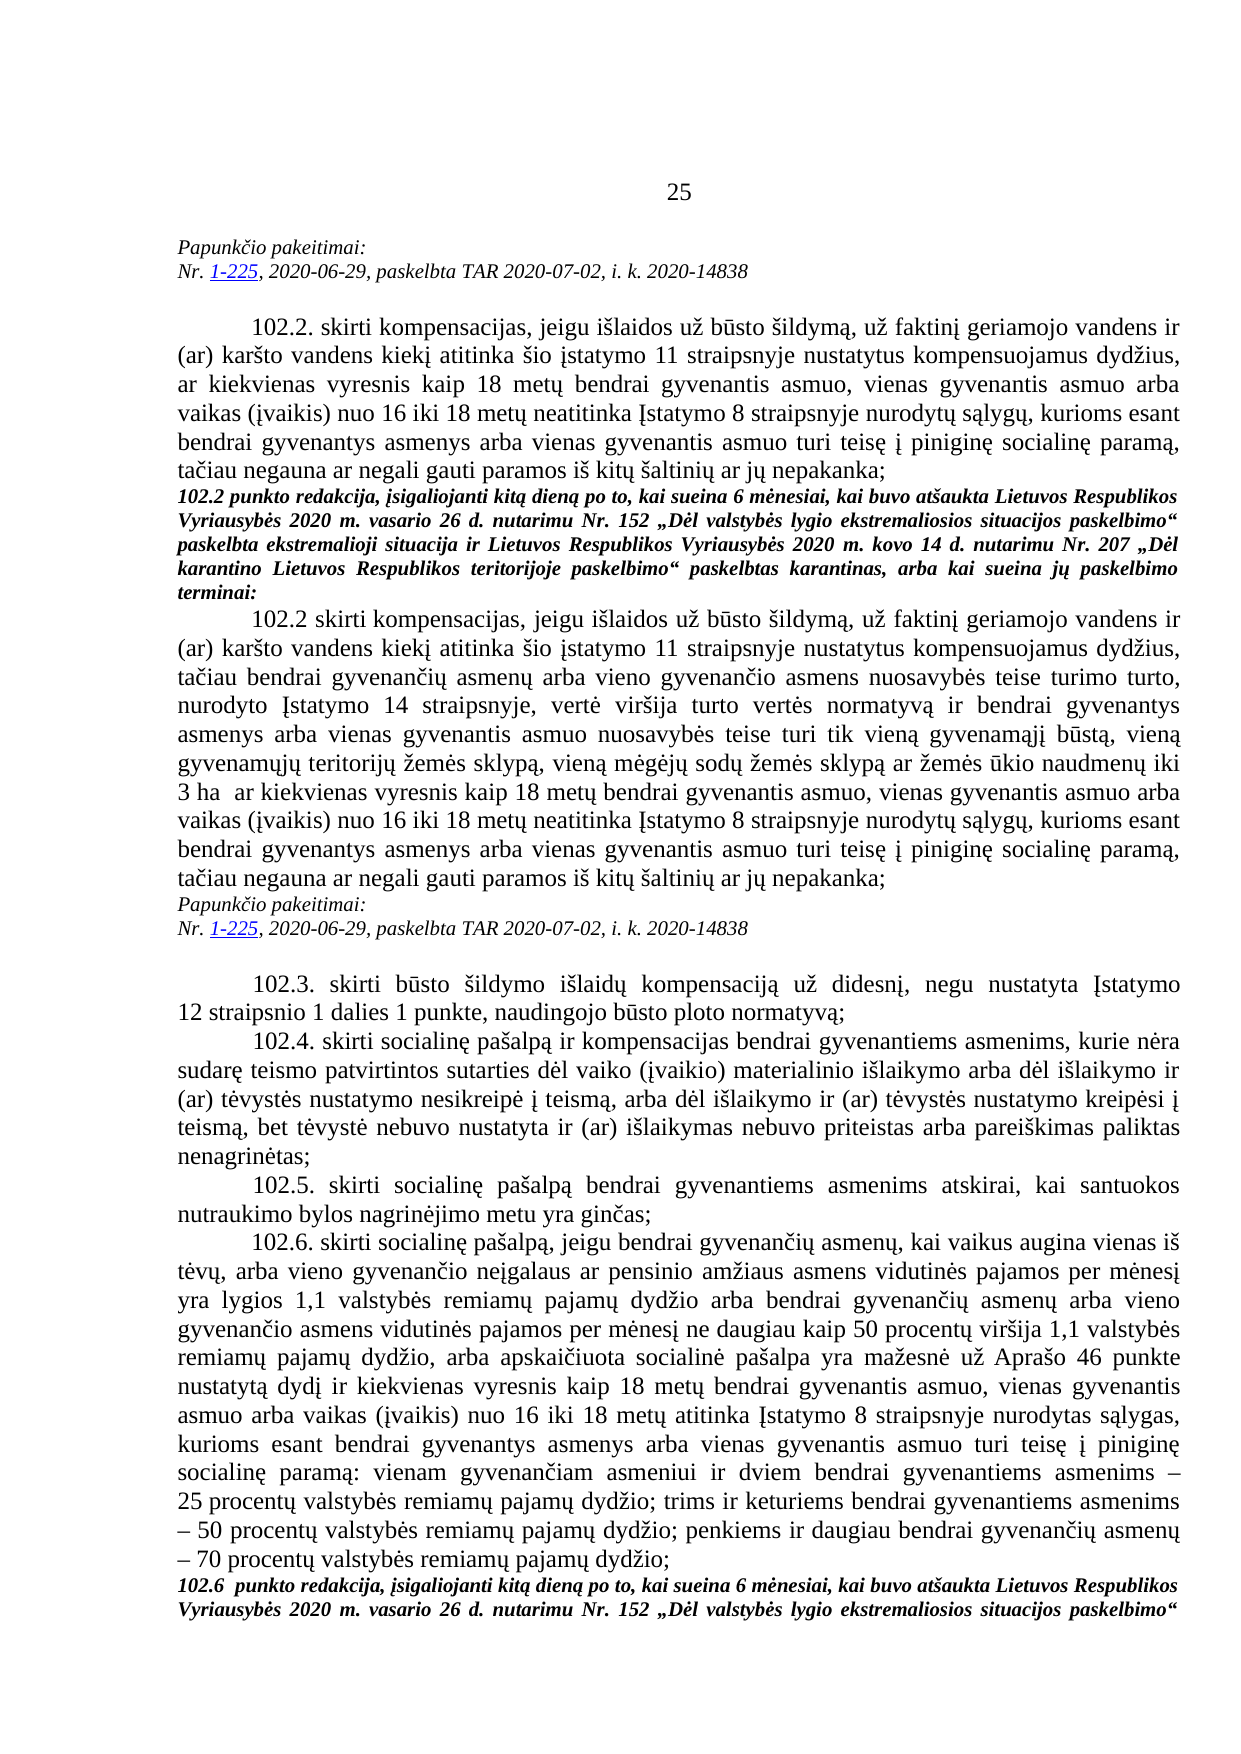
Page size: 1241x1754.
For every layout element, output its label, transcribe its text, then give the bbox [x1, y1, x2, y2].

text 102.2. skirti kompensacijas, jeigu išlaidos už būsto šildymą, už faktinį geriamojo vandens ir (ar) karšto vandens kiekį atitinka šio įstatymo 11 straipsnyje nustatytus kompensuojamus dydžius, ar kiekvienas vyresnis kaip 18 metų bendrai gyvenantis asmuo, vienas gyvenantis asmuo arba vaikas (įvaikis) nuo 16 iki 18 metų neatitinka Įstatymo 8 straipsnyje nurodytų sąlygų, kurioms esant bendrai gyvenantys asmenys arba vienas gyvenantis asmuo turi teisę į piniginę socialinę paramą, tačiau negauna ar negali gauti paramos iš kitų šaltinių ar jų nepakanka; [177, 312, 1181, 484]
text 102.3. skirti būsto šildymo išlaidų kompensaciją už didesnį, negu nustatyta Įstatymo 12 straipsnio 1 dalies 1 punkte, naudingojo būsto ploto normatyvą; [177, 969, 1181, 1026]
text 102.2 skirti kompensacijas, jeigu išlaidos už būsto šildymą, už faktinį geriamojo vandens ir (ar) karšto vandens kiekį atitinka šio įstatymo 11 straipsnyje nustatytus kompensuojamus dydžius, tačiau bendrai gyvenančių asmenų arba vieno gyvenančio asmens nuosavybės teise turimo turto, nurodyto Įstatymo 14 straipsnyje, vertė viršija turto vertės normatyvą ir bendrai gyvenantys asmenys arba vienas gyvenantis asmuo nuosavybės teise turi tik vieną gyvenamąjį būstą, vieną gyvenamųjų teritorijų žemės sklypą, vieną mėgėjų sodų žemės sklypą ar žemės ūkio naudmenų iki 3 ha ar kiekvienas vyresnis kaip 18 metų bendrai gyvenantis asmuo, vienas gyvenantis asmuo arba vaikas (įvaikis) nuo 16 iki 18 metų neatitinka Įstatymo 8 straipsnyje nurodytų sąlygų, kurioms esant bendrai gyvenantys asmenys arba vienas gyvenantis asmuo turi teisę į piniginę socialinę paramą, tačiau negauna ar negali gauti paramos iš kitų šaltinių ar jų nepakanka; [177, 604, 1181, 892]
text Papunkčio pakeitimai: [177, 235, 1181, 259]
text Nr. 1-225, 2020-06-29, paskelbta TAR 2020-07-02, i. k. 2020-14838 [177, 916, 1181, 940]
text Nr. 1-225, 2020-06-29, paskelbta TAR 2020-07-02, i. k. 2020-14838 [177, 259, 1181, 283]
text 102.5. skirti socialinę pašalpą bendrai gyvenantiems asmenims atskirai, kai santuokos nutraukimo bylos nagrinėjimo metu yra ginčas; [177, 1170, 1181, 1227]
text Papunkčio pakeitimai: [177, 892, 1181, 916]
text 102.4. skirti socialinę pašalpą ir kompensacijas bendrai gyvenantiems asmenims, kurie nėra sudarę teismo patvirtintos sutarties dėl vaiko (įvaikio) materialinio išlaikymo arba dėl išlaikymo ir (ar) tėvystės nustatymo nesikreipė į teismą, arba dėl išlaikymo ir (ar) tėvystės nustatymo kreipėsi į teismą, bet tėvystė nebuvo nustatyta ir (ar) išlaikymas nebuvo priteistas arba pareiškimas paliktas nenagrinėtas; [177, 1026, 1181, 1170]
text 102.6. skirti socialinę pašalpą, jeigu bendrai gyvenančių asmenų, kai vaikus augina vienas iš tėvų, arba vieno gyvenančio neįgalaus ar pensinio amžiaus asmens vidutinės pajamos per mėnesį yra lygios 1,1 valstybės remiamų pajamų dydžio arba bendrai gyvenančių asmenų arba vieno gyvenančio asmens vidutinės pajamos per mėnesį ne daugiau kaip 50 procentų viršija 1,1 valstybės remiamų pajamų dydžio, arba apskaičiuota socialinė pašalpa yra mažesnė už Aprašo 46 punkte nustatytą dydį ir kiekvienas vyresnis kaip 18 metų bendrai gyvenantis asmuo, vienas gyvenantis asmuo arba vaikas (įvaikis) nuo 16 iki 18 metų atitinka Įstatymo 8 straipsnyje nurodytas sąlygas, kurioms esant bendrai gyvenantys asmenys arba vienas gyvenantis asmuo turi teisę į piniginę socialinę paramą: vienam gyvenančiam asmeniui ir dviem bendrai gyvenantiems asmenims – 25 procentų valstybės remiamų pajamų dydžio; trims ir keturiems bendrai gyvenantiems asmenims – 50 procentų valstybės remiamų pajamų dydžio; penkiems ir daugiau bendrai gyvenančių asmenų – 70 procentų valstybės remiamų pajamų dydžio; [177, 1227, 1181, 1572]
text 102.6 punkto redakcija, įsigaliojanti kitą dieną po to, kai sueina 6 mėnesiai, kai buvo atšaukta Lietuvos Respublikos Vyriausybės 2020 m. vasario 26 d. nutarimu Nr. 152 „Dėl valstybės lygio ekstremaliosios situacijos paskelbimo“ [177, 1572, 1181, 1621]
text 102.2 punkto redakcija, įsigaliojanti kitą dieną po to, kai sueina 6 mėnesiai, kai buvo atšaukta Lietuvos Respublikos Vyriausybės 2020 m. vasario 26 d. nutarimu Nr. 152 „Dėl valstybės lygio ekstremaliosios situacijos paskelbimo“ paskelbta ekstremalioji situacija ir Lietuvos Respublikos Vyriausybės 2020 m. kovo 14 d. nutarimu Nr. 207 „Dėl karantino Lietuvos Respublikos teritorijoje paskelbimo“ paskelbtas karantinas, arba kai sueina jų paskelbimo terminai: [177, 484, 1181, 604]
